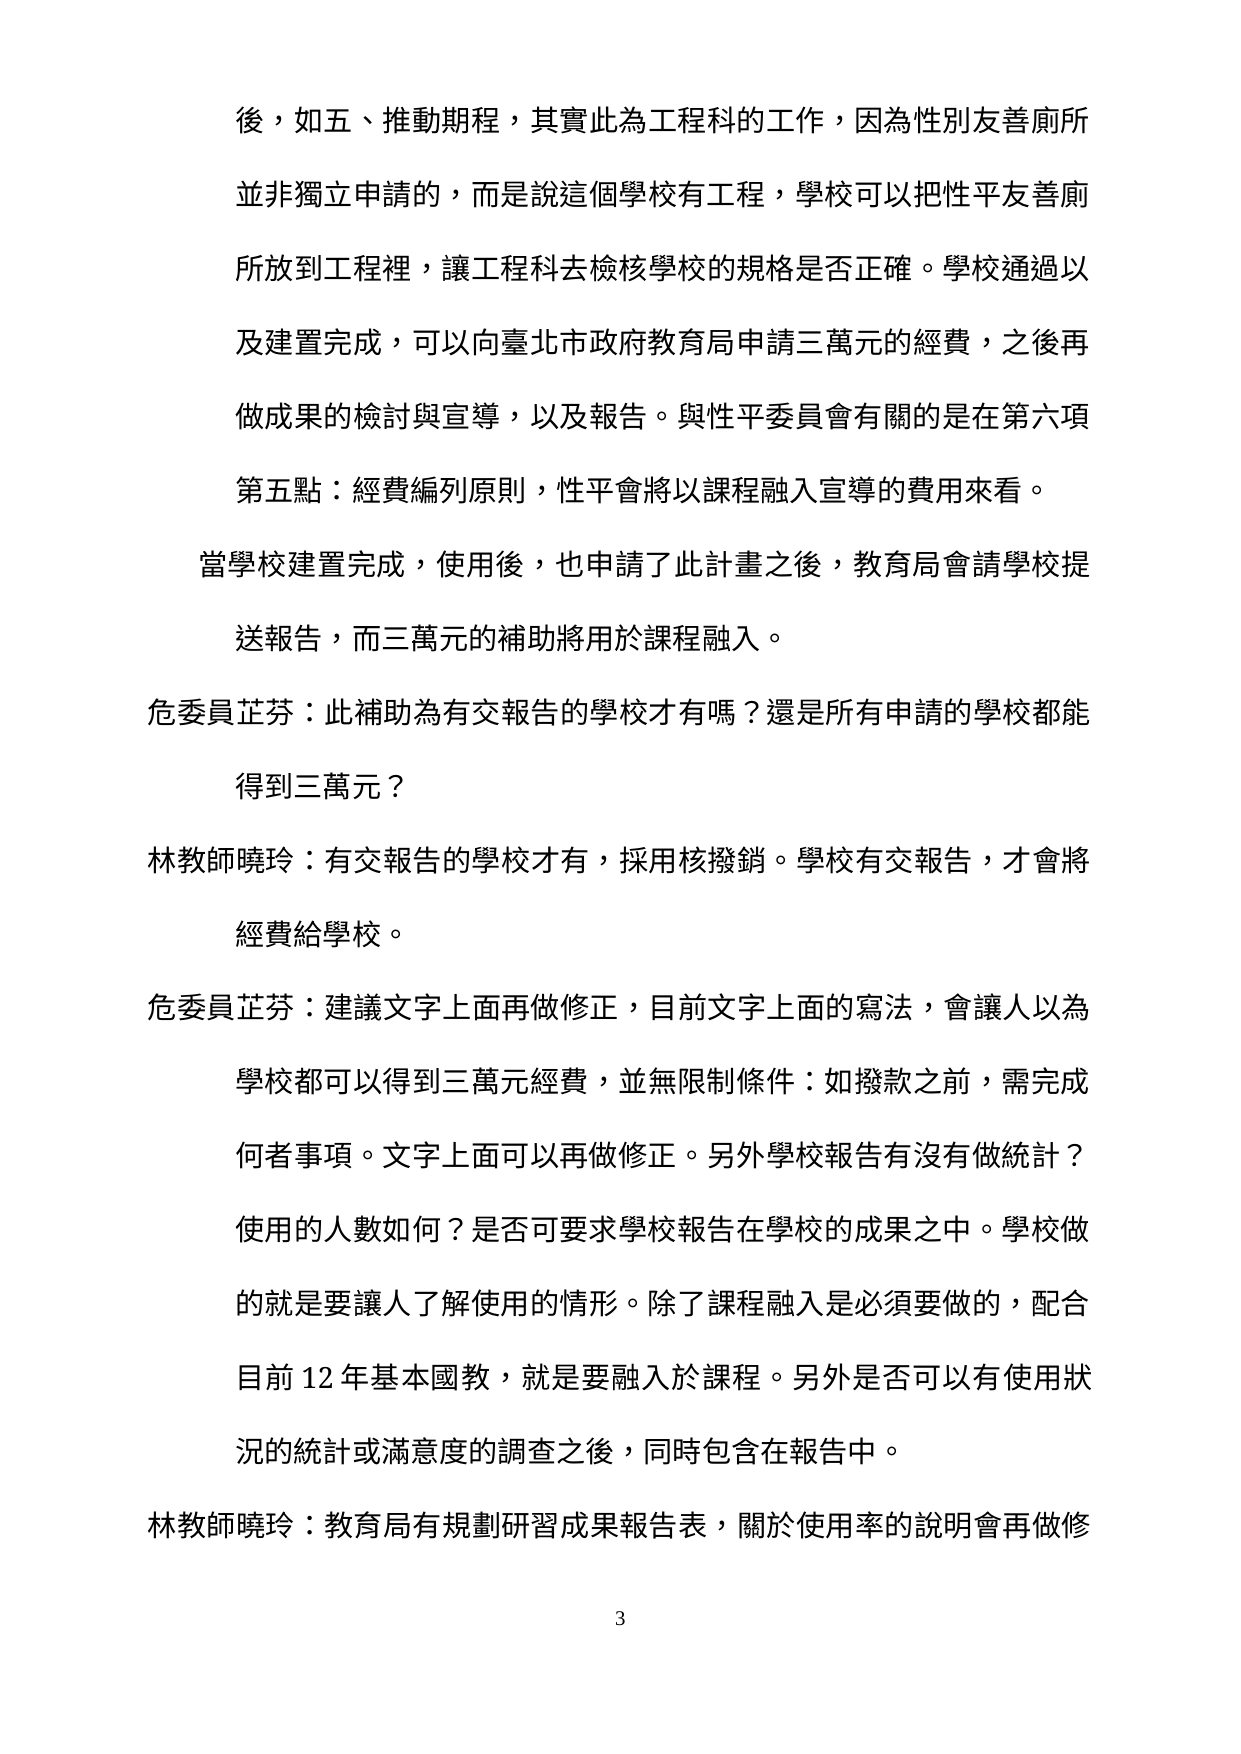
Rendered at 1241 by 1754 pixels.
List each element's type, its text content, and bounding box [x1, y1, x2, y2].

text 危委員芷芬：建議文字上面再做修正，目前文字上面的寫法，會讓人以為學校都可以得到三萬元經費，並無限制條件：如撥款之前，需完成何者事項。文字上面可以再做修正。另外學校報告有沒有做統計？使用的人數如何？是否可要求學校報告在學校的成果之中。學校做的就是要讓人了解使用的情形。除了課程融入是必須要做的，配合目前12年基本國教，就是要融入於課程。另外是否可以有使用狀況的統計或滿意度的調查之後，同時包含在報告中。 [148, 985, 1092, 1471]
text 林教師曉玲：有交報告的學校才有，採用核撥銷。學校有交報告，才會將經費給學校。 [148, 837, 1092, 953]
text 後，如五、推動期程，其實此為工程科的工作，因為性別友善廁所並非獨立申請的，而是說這個學校有工程，學校可以把性平友善廁所放到工程裡，讓工程科去檢核學校的規格是否正確。學校通過以及建置完成，可以向臺北市政府教育局申請三萬元的經費，之後再做成果的檢討與宣導，以及報告。與性平委員會有關的是在第六項第五點：經費編列原則，性平會將以課程融入宣導的費用來看。 [148, 97, 1092, 509]
text 林教師曉玲：教育局有規劃研習成果報告表，關於使用率的說明會再做修 [148, 1503, 1092, 1545]
text 危委員芷芬：此補助為有交報告的學校才有嗎？還是所有申請的學校都能得到三萬元？ [148, 689, 1092, 805]
text 當學校建置完成，使用後，也申請了此計畫之後，教育局會請學校提送報告，而三萬元的補助將用於課程融入。 [148, 541, 1092, 657]
